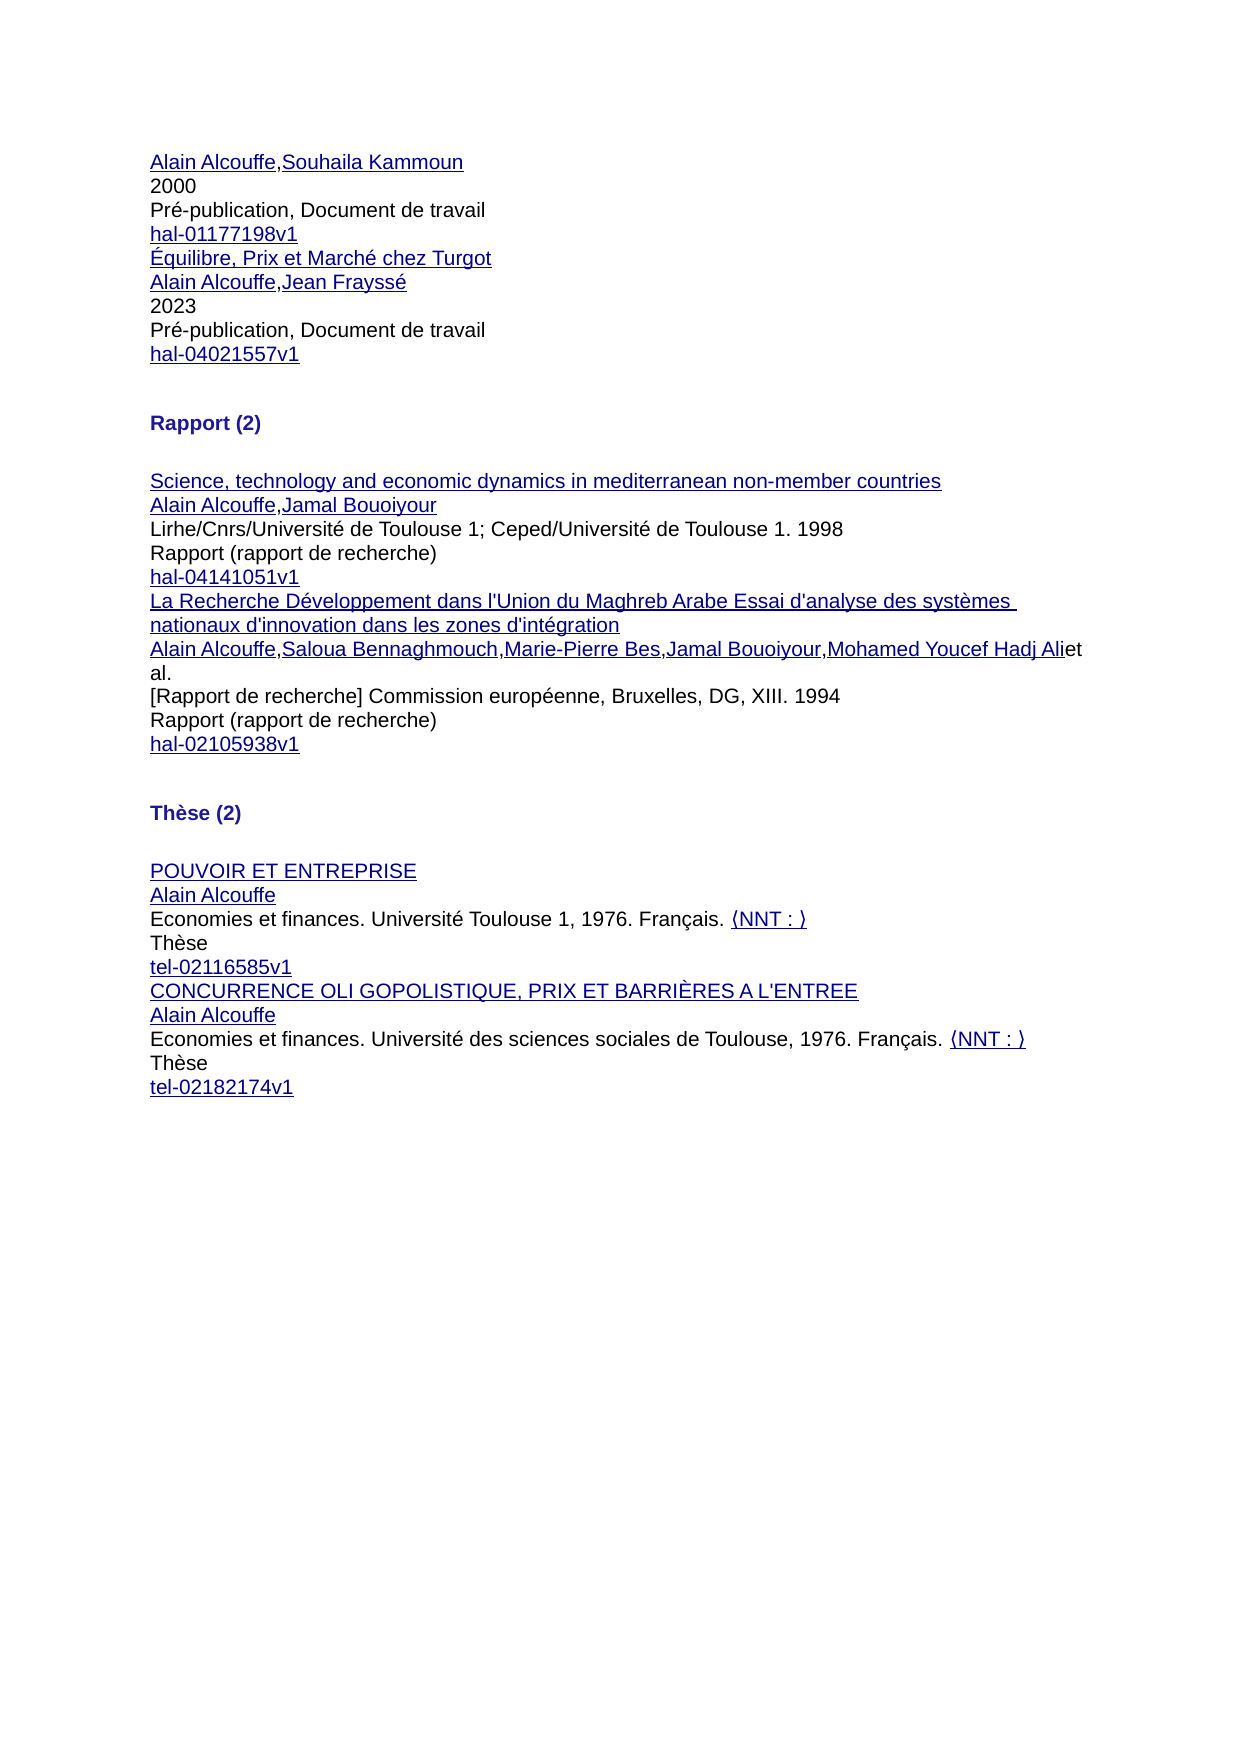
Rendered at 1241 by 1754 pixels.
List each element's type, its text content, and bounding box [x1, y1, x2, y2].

subtitle Thèse (2) [150, 801, 1090, 825]
table_cell CONCURRENCE OLI GOPOLISTIQUE, PRIX ET BARRIÈRES A L'ENTREE Alain Alcouffe Economies et finances. Université des sciences sociales de Toulouse, 1976. Français. ⟨NNT : ⟩ Thèse tel-02182174v1 [150, 979, 1090, 1099]
table_cell Équilibre, Prix et Marché chez Turgot Alain Alcouffe,Jean Frayssé 2023 Pré-publication, Document de travail hal-04021557v1 [150, 246, 1090, 366]
table_header Science, technology and economic dynamics in mediterranean non-member countries Alain Alcouffe,Jamal Bouoiyour Lirhe/Cnrs/Université de Toulouse 1; Ceped/Université de Toulouse 1. 1998 Rapport (rapport de recherche) hal-04141051v1 [150, 469, 1090, 588]
subtitle Rapport (2) [150, 410, 1090, 434]
table_header POUVOIR ET ENTREPRISE Alain Alcouffe Economies et finances. Université Toulouse 1, 1976. Français. ⟨NNT : ⟩ Thèse tel-02116585v1 [150, 859, 1090, 979]
table_cell La Recherche Développement dans l'Union du Maghreb Arabe Essai d'analyse des systèmes nationaux d'innovation dans les zones d'intégration Alain Alcouffe,Saloua Bennaghmouch,Marie-Pierre Bes,Jamal Bouoiyour,Mohamed Youcef Hadj Aliet al. [Rapport de recherche] Commission européenne, Bruxelles, DG, XIII. 1994 Rapport (rapport de recherche) hal-02105938v1 [150, 589, 1090, 756]
table_cell Alain Alcouffe,Souhaila Kammoun 2000 Pré-publication, Document de travail hal-01177198v1 [150, 150, 1090, 246]
